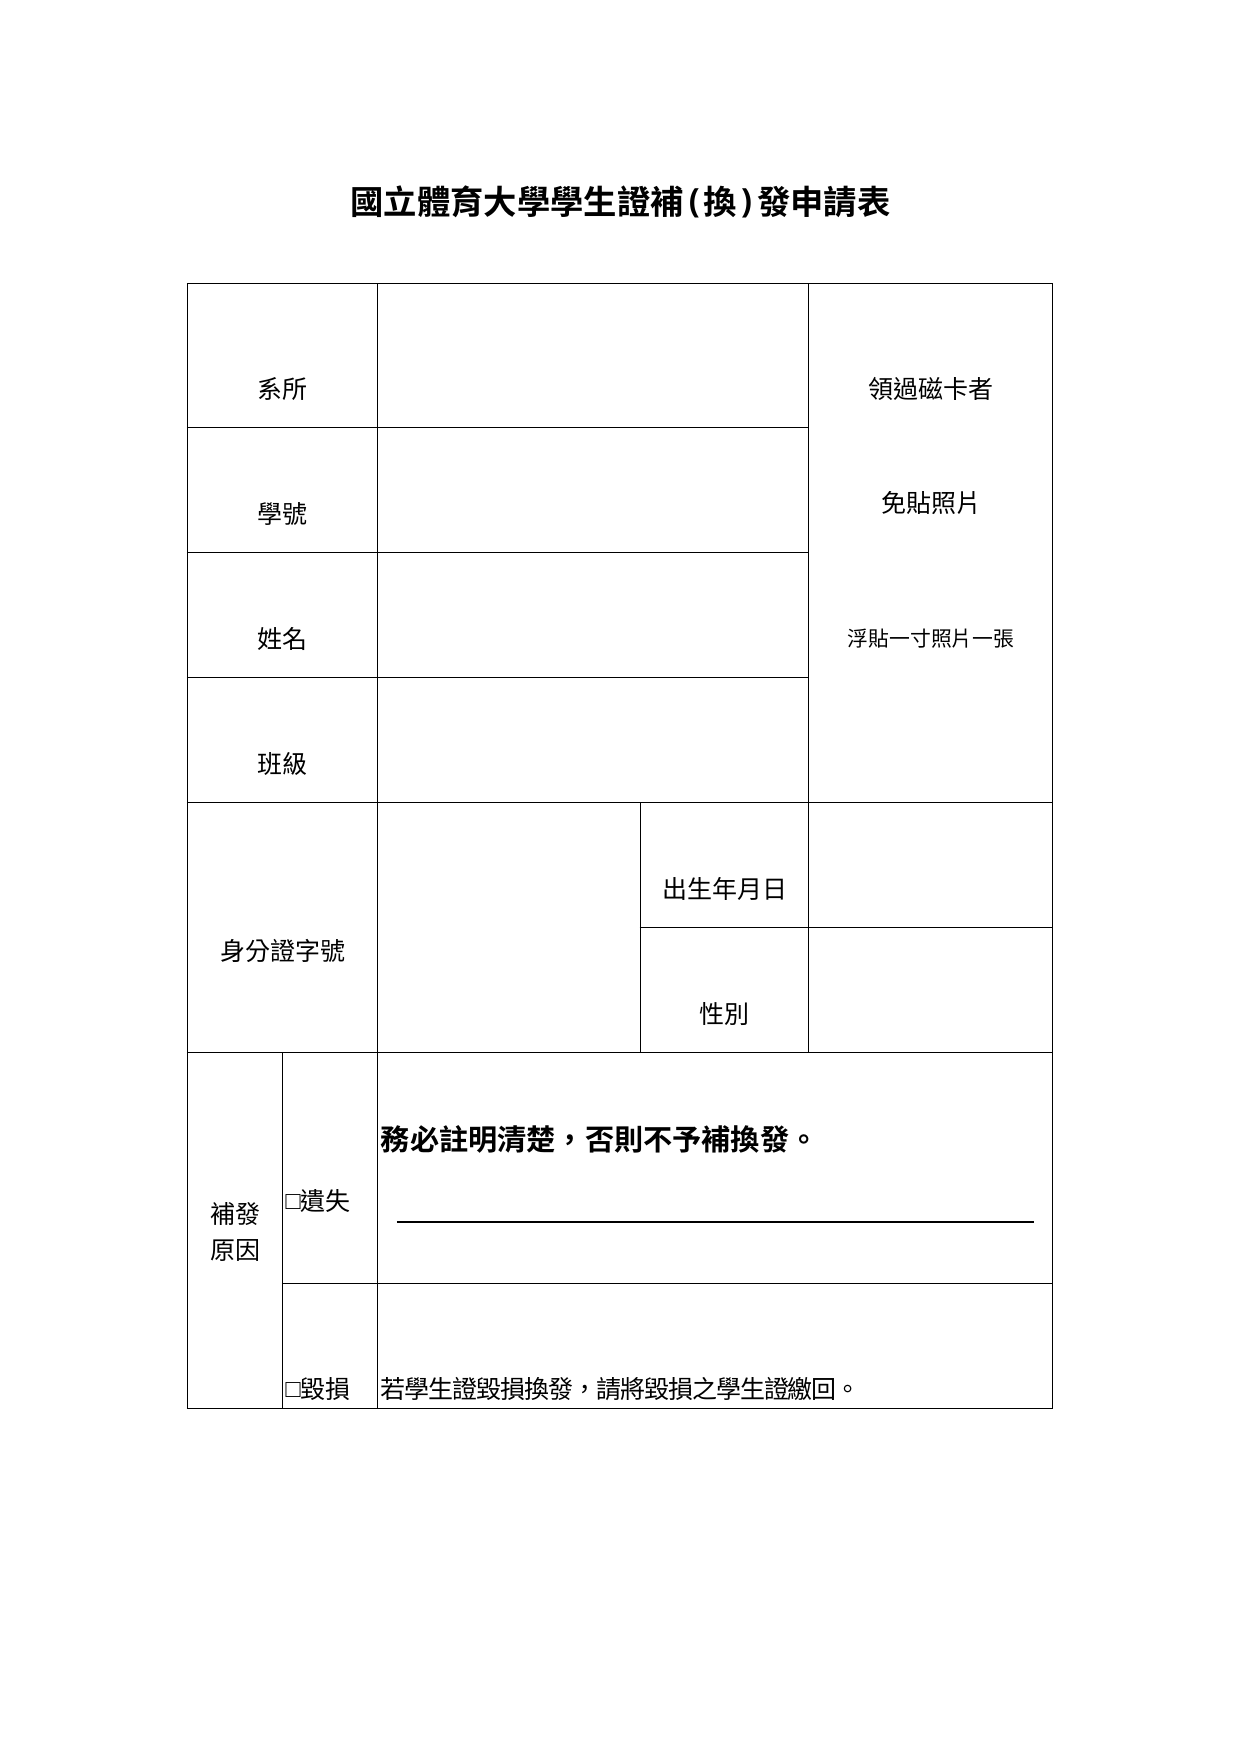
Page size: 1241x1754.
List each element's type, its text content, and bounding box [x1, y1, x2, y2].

table_cell 補發 原因 [188, 1053, 282, 1408]
table_cell [378, 803, 640, 1052]
table_cell 出生年月日 [641, 803, 808, 927]
table_header 系所 [188, 284, 377, 427]
table_cell [378, 428, 808, 552]
table_cell 學號 [188, 428, 377, 552]
table_cell 務必註明清楚，否則不予補換發。 [378, 1053, 1052, 1283]
table_cell □遺失 [283, 1053, 377, 1283]
table_cell 若學生證毀損換發，請將毀損之學生證繳回。 [378, 1284, 1052, 1408]
table_cell [378, 553, 808, 677]
text 國立體育大學學生證補(換)發申請表 [187, 158, 1053, 221]
table_cell [809, 928, 1052, 1052]
table_cell □毀損 [283, 1284, 377, 1408]
table_header [378, 284, 808, 427]
table_cell 身分證字號 [188, 803, 377, 1052]
table_header 領過磁卡者 免貼照片 浮貼一寸照片一張 [809, 284, 1052, 802]
table_cell [809, 803, 1052, 927]
table_cell 性別 [641, 928, 808, 1052]
table_cell [378, 678, 808, 802]
table_cell 班級 [188, 678, 377, 802]
table_cell 姓名 [188, 553, 377, 677]
